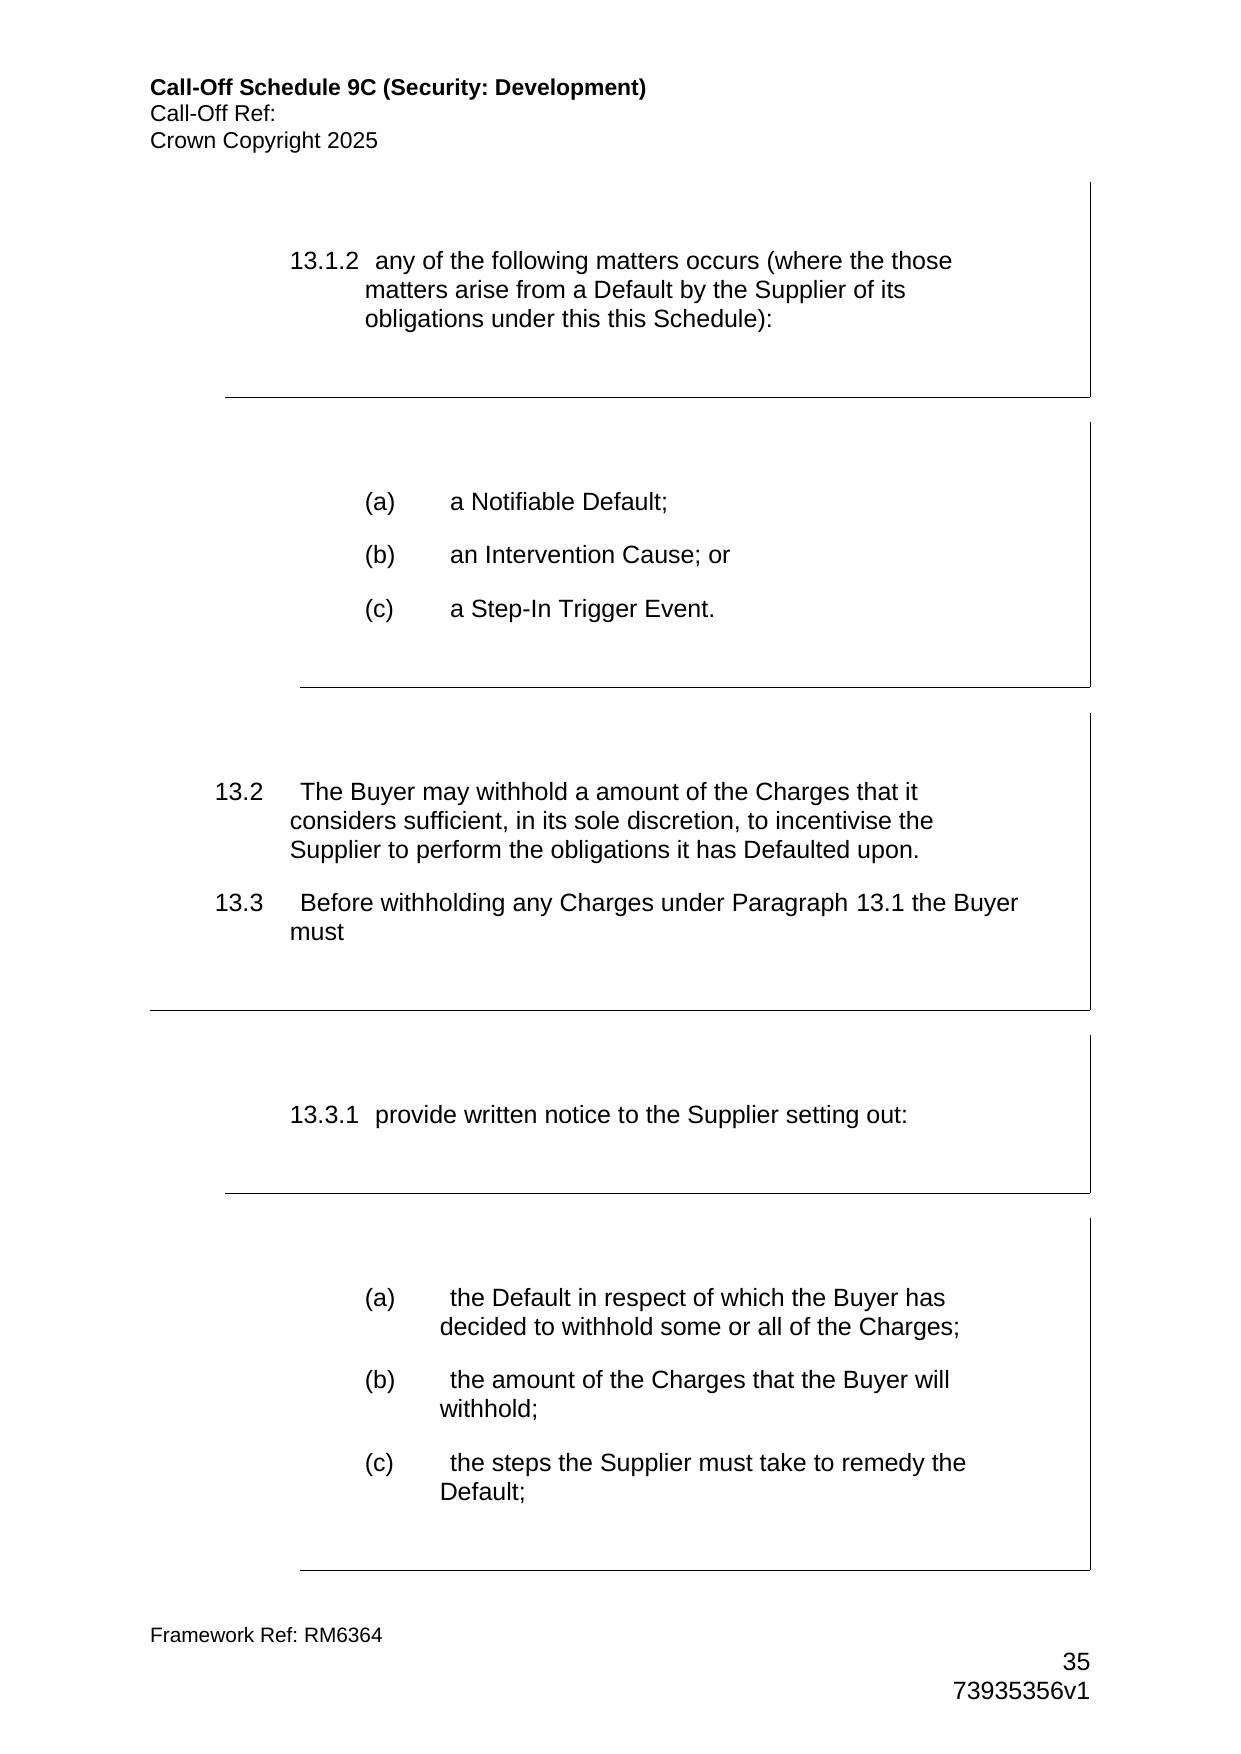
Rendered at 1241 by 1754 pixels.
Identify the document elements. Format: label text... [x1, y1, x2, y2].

subtitle The Buyer may withhold a amount of the Charges that it considers sufficient, in its sole discretion, to incentivise the Supplier to perform the obligations it has Defaulted upon. [150, 712, 1090, 824]
subtitle any of the following matters occurs (where the those matters arise from a Default by the Supplier of its obligations under this this Schedule): [225, 182, 1090, 397]
subtitle provide written notice to the Supplier setting out: [225, 1035, 1090, 1193]
subtitle a Step-In Trigger Event. [300, 529, 1090, 687]
subtitle the Default in respect of which the Buyer has decided to withhold some or all of the Charges; [300, 1218, 1090, 1301]
subtitle the amount of the Charges that the Buyer will withhold; [300, 1301, 1090, 1383]
subtitle the steps the Supplier must take to remedy the Default; [300, 1383, 1090, 1570]
subtitle Before withholding any Charges under Paragraph 13.1 the Buyer must [150, 824, 1090, 1010]
subtitle an Intervention Cause; or [300, 476, 1090, 529]
subtitle a Notifiable Default; [300, 422, 1090, 476]
